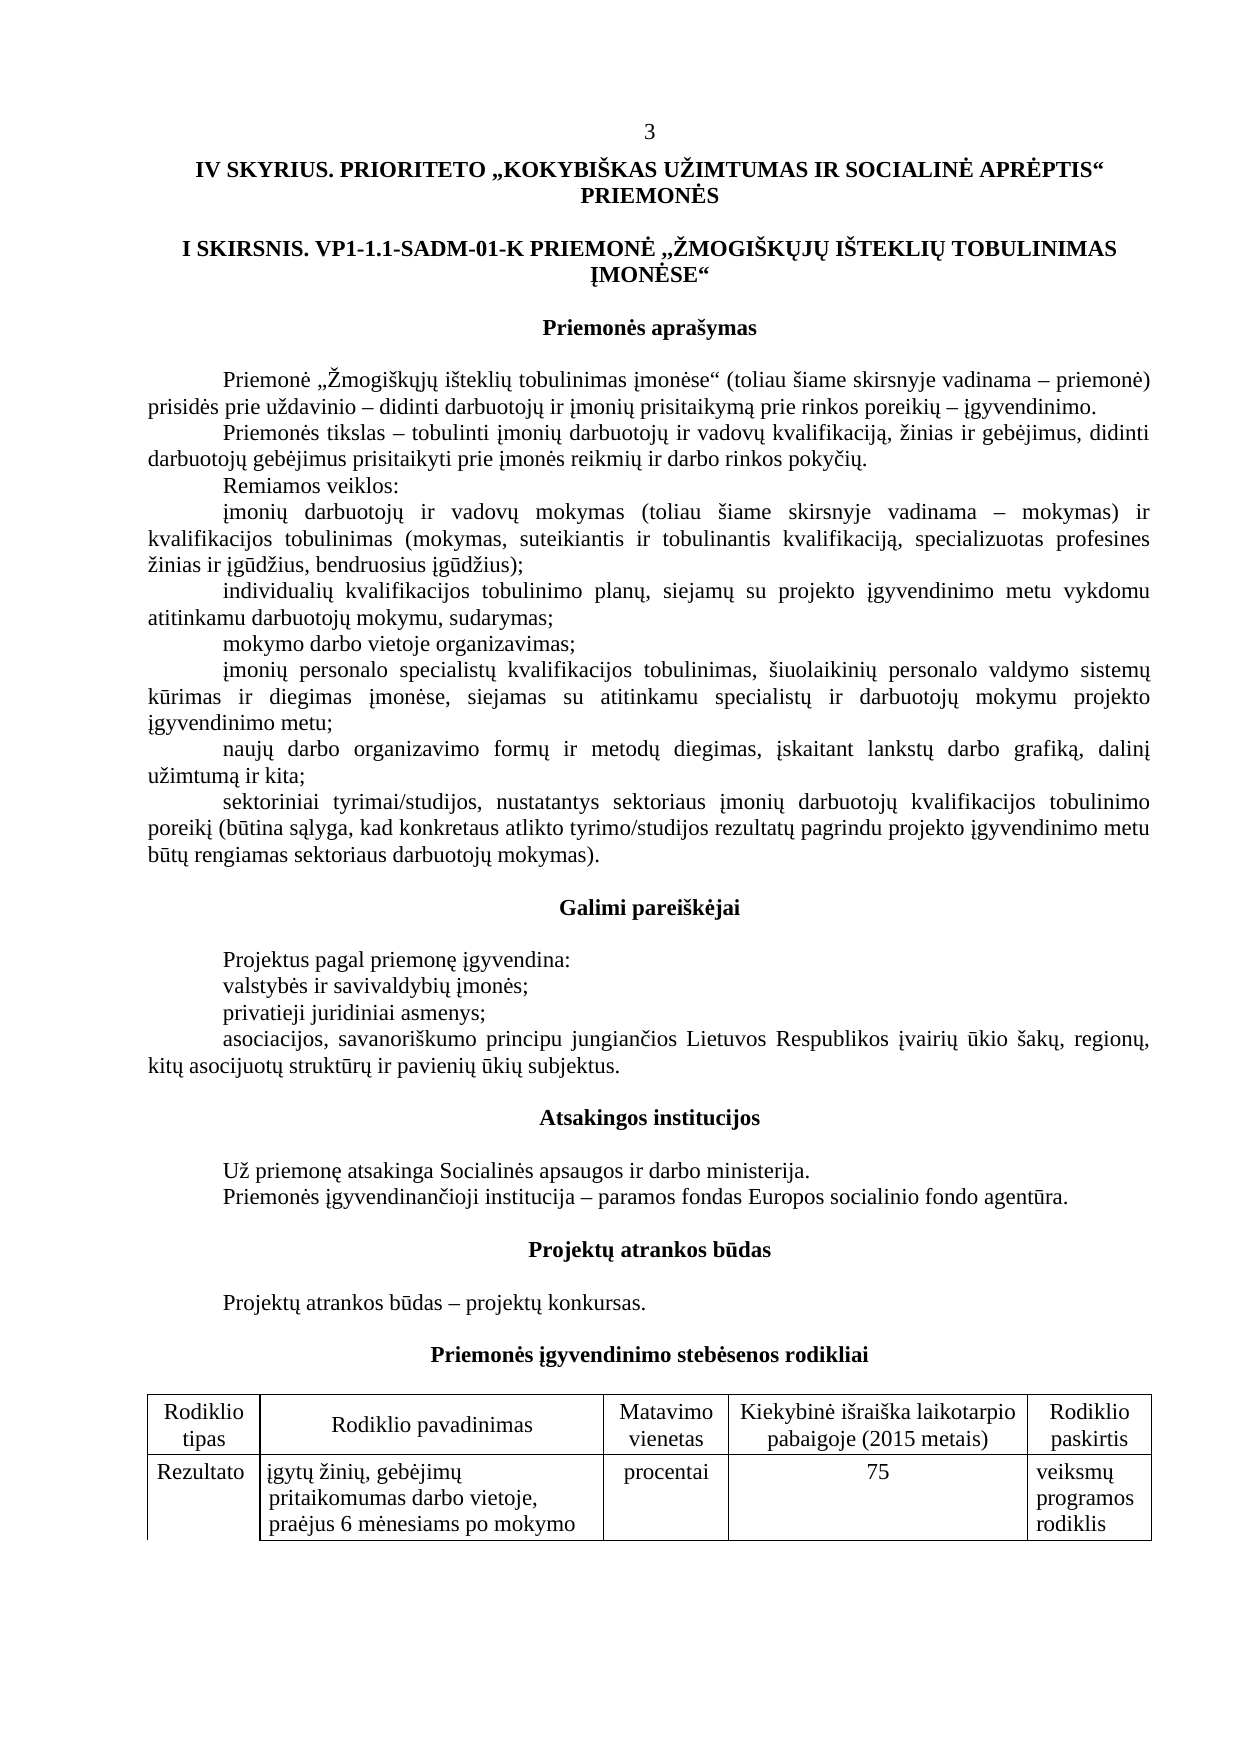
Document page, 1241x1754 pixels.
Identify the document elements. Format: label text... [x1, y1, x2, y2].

text individualių kvalifikacijos tobulinimo planų, siejamų su projekto įgyvendinimo metu vykdomu atitinkamu darbuotojų mokymu, sudarymas; [148, 577, 1152, 630]
text sektoriniai tyrimai/studijos, nustatantys sektoriaus įmonių darbuotojų kvalifikacijos tobulinimo poreikį (būtina sąlyga, kad konkretaus atlikto tyrimo/studijos rezultatų pagrindu projekto įgyvendinimo metu būtų rengiamas sektoriaus darbuotojų mokymas). [148, 788, 1152, 867]
table_header Kiekybinė išraiška laikotarpio pabaigoje (2015 metais) [729, 1395, 1027, 1454]
text asociacijos, savanoriškumo principu jungiančios Lietuvos Respublikos įvairių ūkio šakų, regionų, kitų asocijuotų struktūrų ir pavienių ūkių subjektus. [148, 1025, 1152, 1078]
text privatieji juridiniai asmenys; [148, 999, 1152, 1025]
table_header Rodiklio tipas [148, 1395, 259, 1454]
table_cell procentai [604, 1455, 728, 1540]
text naujų darbo organizavimo formų ir metodų diegimas, įskaitant lankstų darbo grafiką, dalinį užimtumą ir kita; [148, 735, 1152, 788]
text Projektų atrankos būdas [148, 1236, 1152, 1262]
text Galimi pareiškėjai [148, 893, 1152, 920]
table_cell įgytų žinių, gebėjimų pritaikomumas darbo vietoje, praėjus 6 mėnesiams po mokymo [261, 1455, 603, 1540]
text Remiamos veiklos: [148, 472, 1152, 498]
text Priemonės įgyvendinimo stebėsenos rodikliai [148, 1342, 1152, 1368]
text įmonių personalo specialistų kvalifikacijos tobulinimas, šiuolaikinių personalo valdymo sistemų kūrimas ir diegimas įmonėse, siejamas su atitinkamu specialistų ir darbuotojų mokymu projekto įgyvendinimo metu; [148, 656, 1152, 735]
table_cell 75 [729, 1455, 1027, 1540]
text Priemonės aprašymas [148, 314, 1152, 340]
text Priemonė „Žmogiškųjų išteklių tobulinimas įmonėse“ (toliau šiame skirsnyje vadinama – priemonė) prisidės prie uždavinio – didinti darbuotojų ir įmonių prisitaikymą prie rinkos poreikių – įgyvendinimo. [148, 366, 1152, 419]
text Priemonės įgyvendinančioji institucija – paramos fondas Europos socialinio fondo agentūra. [148, 1183, 1152, 1210]
subtitle I SKIRSNIS. VP1-1.1-SADM-01-K PRIEMONĖ ,,ŽMOGIŠKŲJŲ IŠTEKLIŲ TOBULINIMAS ĮMONĖSE“ [148, 235, 1152, 287]
text įmonių darbuotojų ir vadovų mokymas (toliau šiame skirsnyje vadinama – mokymas) ir kvalifikacijos tobulinimas (mokymas, suteikiantis ir tobulinantis kvalifikaciją, specializuotas profesines žinias ir įgūdžius, bendruosius įgūdžius); [148, 498, 1152, 577]
text valstybės ir savivaldybių įmonės; [148, 973, 1152, 999]
table_header Rodiklio paskirtis [1028, 1395, 1151, 1454]
text Už priemonę atsakinga Socialinės apsaugos ir darbo ministerija. [148, 1157, 1152, 1183]
text Atsakingos institucijos [148, 1104, 1152, 1131]
subtitle IV SKYRIUS. PRIORITETO „Kokybiškas UŽIMTUMAS IR SOCIALINĖ APRĖPTIS“ PRIEMONĖS [148, 156, 1152, 208]
text Projektų atrankos būdas – projektų konkursas. [148, 1289, 1152, 1315]
text Projektus pagal priemonę įgyvendina: [148, 946, 1152, 973]
text mokymo darbo vietoje organizavimas; [148, 630, 1152, 656]
table_cell Rezultato [148, 1455, 259, 1540]
table_header Matavimo vienetas [604, 1395, 728, 1454]
table_header Rodiklio pavadinimas [261, 1395, 603, 1454]
text Priemonės tikslas – tobulinti įmonių darbuotojų ir vadovų kvalifikaciją, žinias ir gebėjimus, didinti darbuotojų gebėjimus prisitaikyti prie įmonės reikmių ir darbo rinkos pokyčių. [148, 419, 1152, 472]
table_cell veiksmų programos rodiklis [1028, 1455, 1151, 1540]
